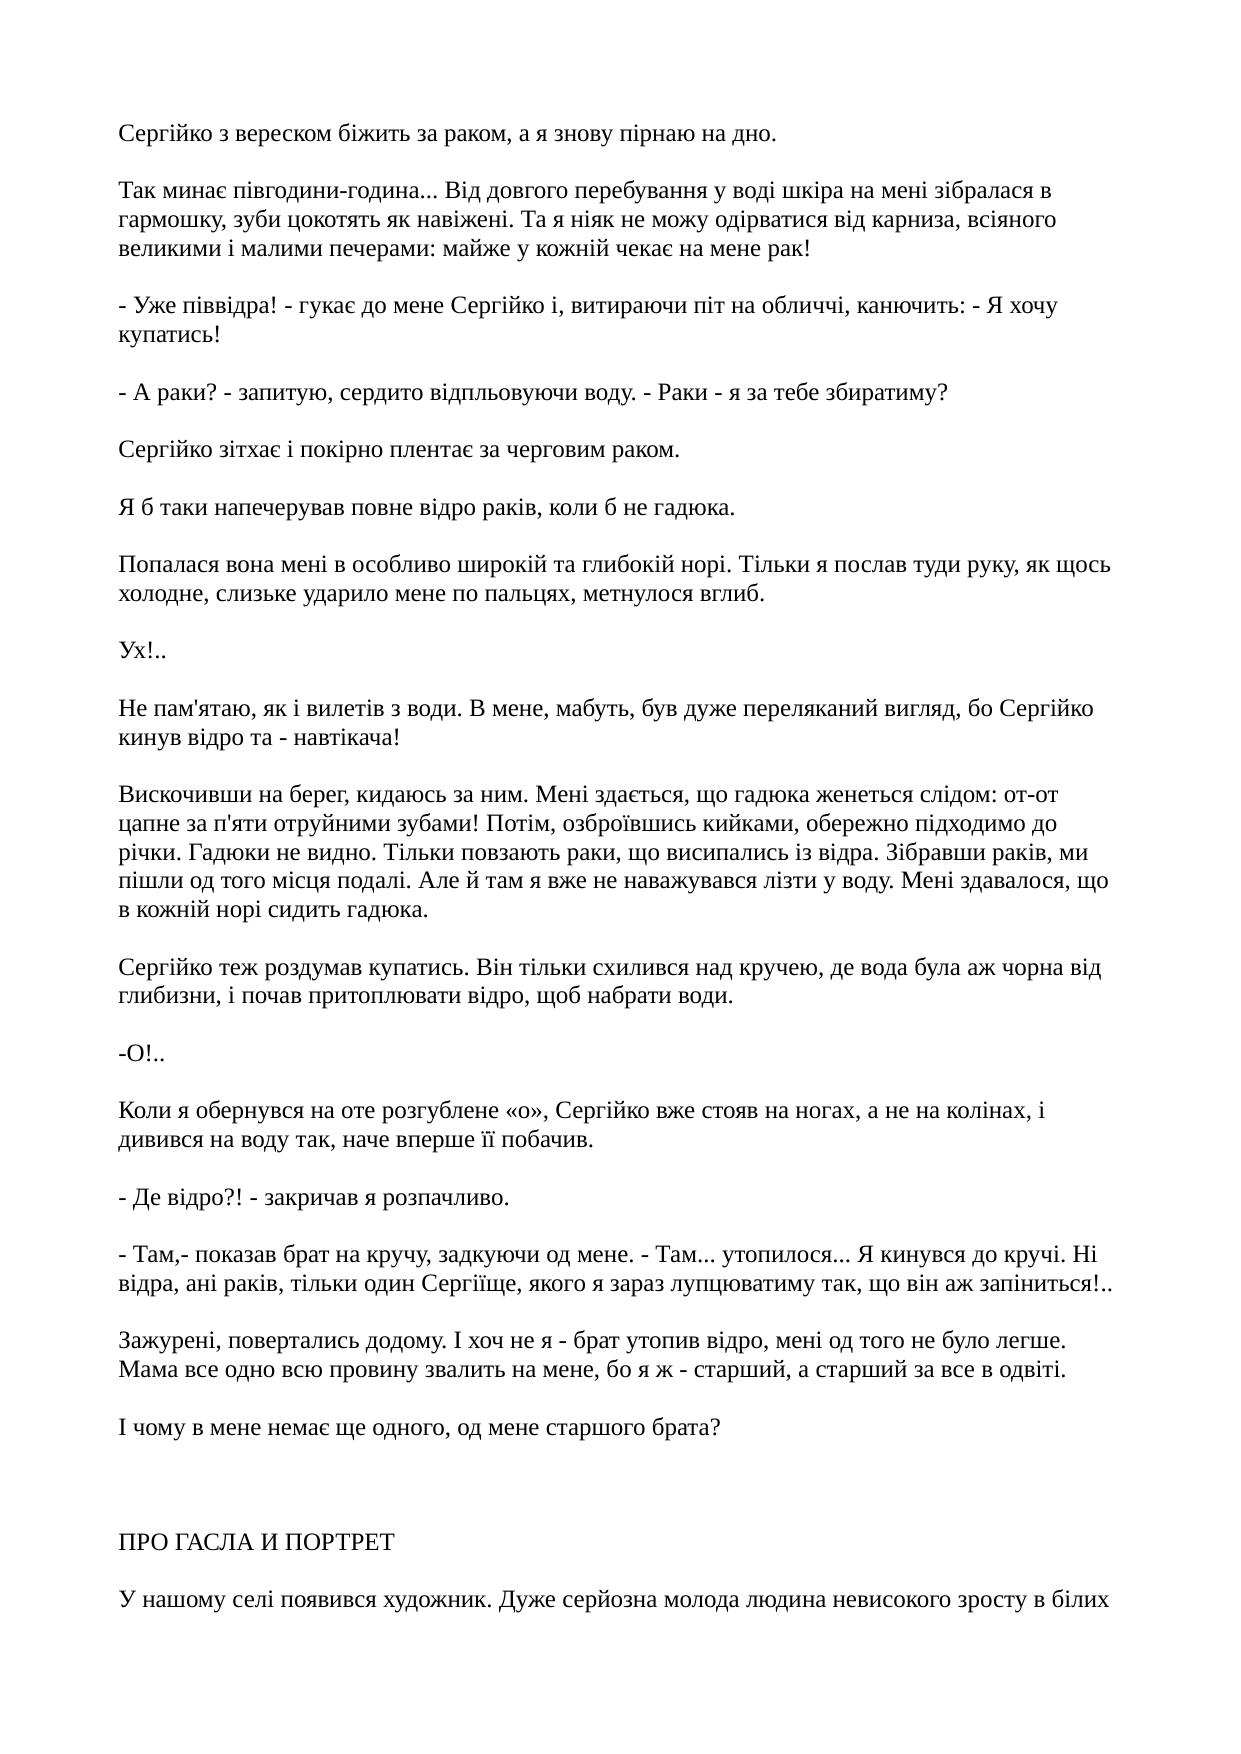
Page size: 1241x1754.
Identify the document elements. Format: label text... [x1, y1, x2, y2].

text Ух!.. [118, 636, 1122, 664]
text - Де відро?! - закричав я розпачливо. [118, 1182, 1122, 1211]
text Сергійко з вереском біжить за раком, а я знову пірнаю на дно. [118, 118, 1122, 147]
text Сергійко зітхає і покірно плентає за черговим раком. [118, 434, 1122, 463]
text Вискочивши на берег, кидаюсь за ним. Мені здається, що гадюка женеться слідом: от-от цапне за п'яти отруйними зубами! Потім, озброївшись кийками, обережно підходимо до річки. Гадюки не видно. Тільки повзають раки, що висипались із відра. Зібравши раків, ми пішли од того місця подалі. Але й там я вже не наважувався лізти у воду. Мені здавалося, що в кожній норі сидить гадюка. [118, 779, 1122, 923]
text - А раки? - запитую, сердито відпльовуючи воду. - Раки - я за тебе збиратиму? [118, 377, 1122, 406]
text Коли я обернувся на оте розгублене «о», Сергійко вже стояв на ногах, а не на колінах, і дивився на воду так, наче вперше її побачив. [118, 1096, 1122, 1153]
text Сергійко теж роздумав купатись. Він тільки схилився над кручею, де вода була аж чорна від глибизни, і почав притоплювати відро, щоб набрати води. [118, 952, 1122, 1009]
text Так минає півгодини-година... Від довгого перебування у воді шкіра на мені зібралася в гармошку, зуби цокотять як навіжені. Та я ніяк не можу одірватися від карниза, всіяного великими і малими печерами: майже у кожній чекає на мене рак! [118, 176, 1122, 262]
text У нашому селі появився художник. Дуже серйозна молода людина невисокого зросту в білих [118, 1584, 1122, 1613]
text - Уже піввідра! - гукає до мене Сергійко і, витираючи піт на обличчі, канючить: - Я хочу купатись! [118, 291, 1122, 348]
text Я б таки напечерував повне відро раків, коли б не гадюка. [118, 492, 1122, 521]
text Не пам'ятаю, як і вилетів з води. В мене, мабуть, був дуже переляканий вигляд, бо Сергійко кинув відро та - навтікача! [118, 693, 1122, 751]
text Попалася вона мені в особливо широкій та глибокій норі. Тільки я послав туди руку, як щось холодне, слизьке ударило мене по пальцях, метнулося вглиб. [118, 549, 1122, 607]
text І чому в мене немає ще одного, од мене старшого брата? [118, 1412, 1122, 1441]
text - Там,- показав брат на кручу, задкуючи од мене. - Там... утопилося... Я кинувся до кручі. Ні відра, ані раків, тільки один Сергіїще, якого я зараз лупцюватиму так, що він аж запіниться!.. [118, 1239, 1122, 1297]
text -О!.. [118, 1038, 1122, 1067]
text Зажурені, повертались додому. І хоч не я - брат утопив відро, мені од того не було легше. Мама все одно всю провину звалить на мене, бо я ж - старший, а старший за все в одвіті. [118, 1326, 1122, 1383]
text ПРО ГАСЛА И ПОРТРЕТ [118, 1527, 1122, 1556]
